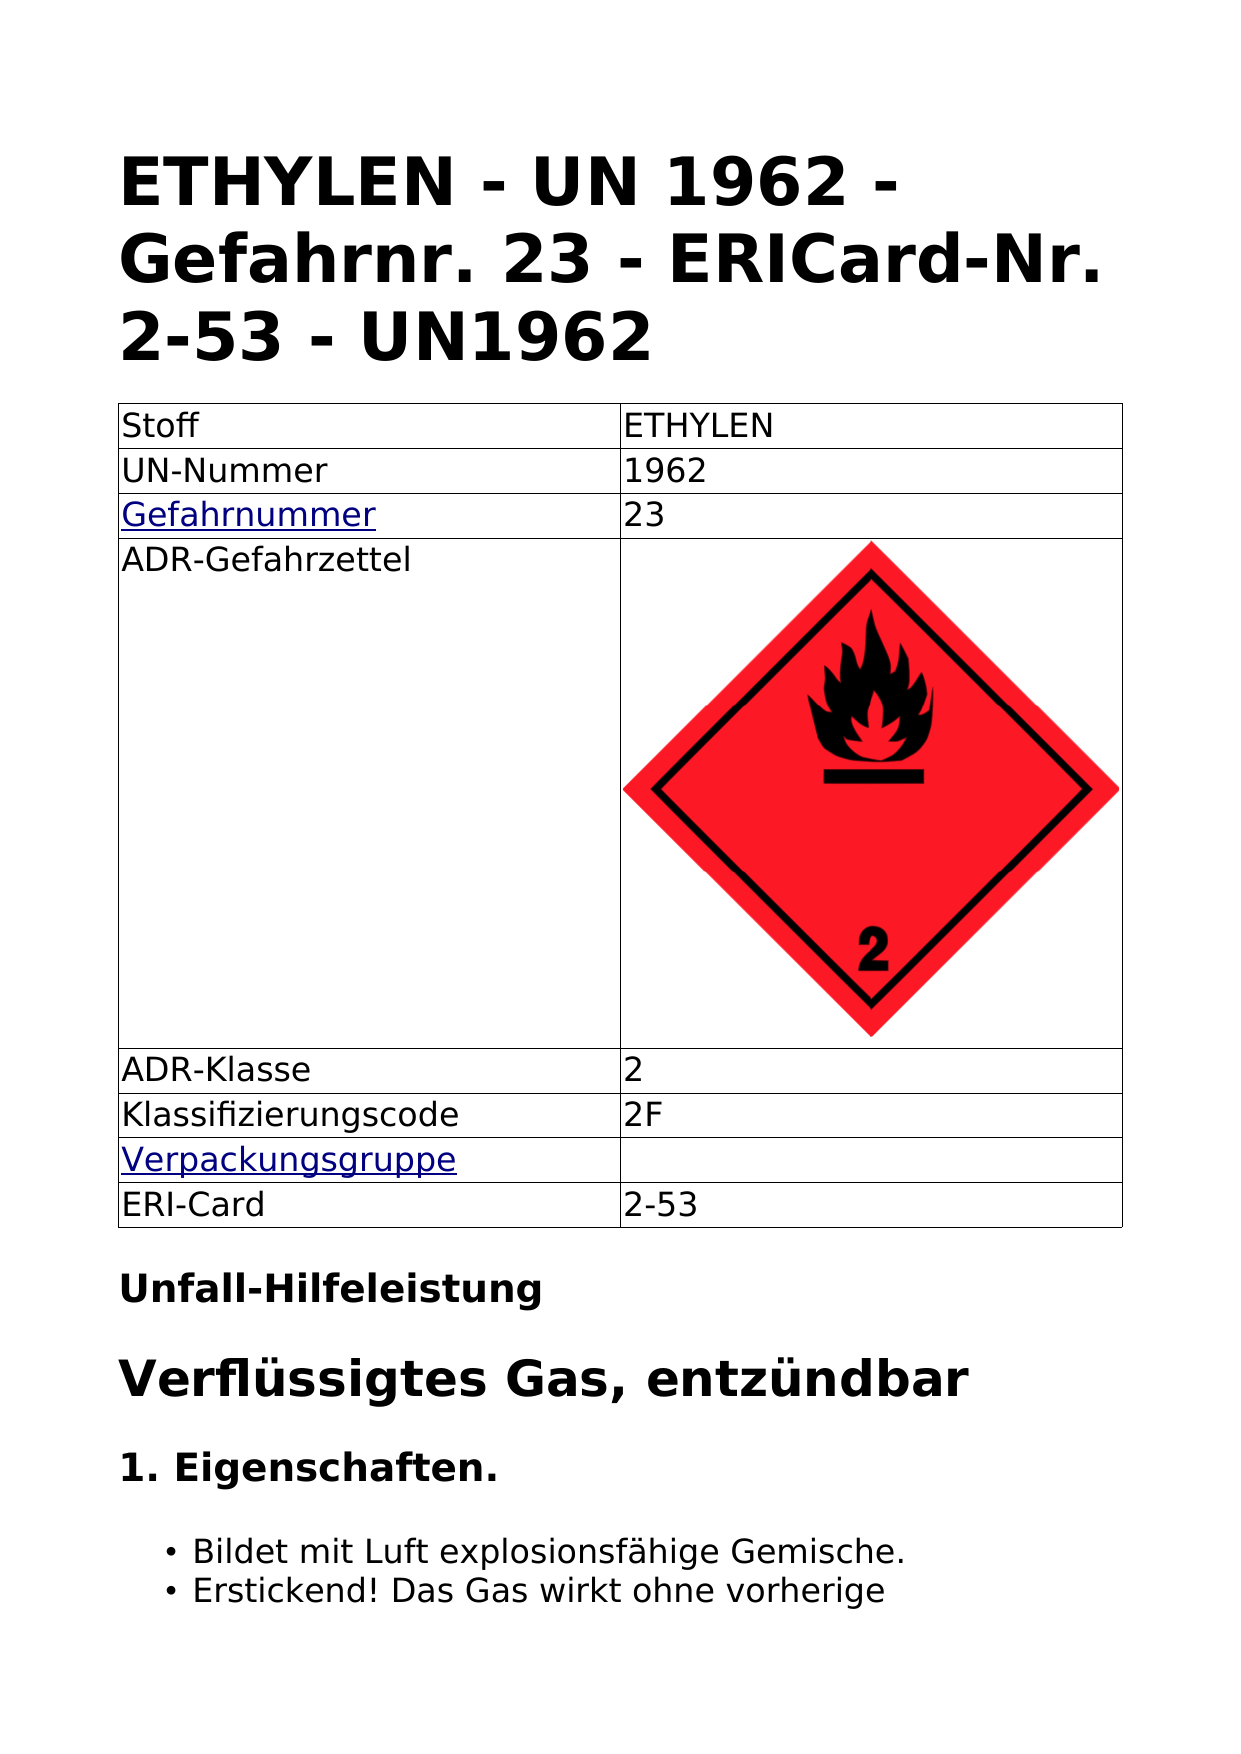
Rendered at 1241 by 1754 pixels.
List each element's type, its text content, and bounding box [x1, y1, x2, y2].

table_cell [621, 539, 1122, 1048]
table_cell 2-53 [621, 1183, 1122, 1227]
table_cell ERI-Card [119, 1183, 620, 1227]
table_cell [621, 1138, 1122, 1182]
subtitle Unfall-Hilfeleistung [118, 1267, 1122, 1312]
table_header ETHYLEN [621, 404, 1122, 448]
picture [622, 540, 1120, 1037]
table_cell UN-Nummer [119, 449, 620, 493]
table_cell 2 [621, 1049, 1122, 1092]
table_header Stoff [119, 404, 620, 448]
table_cell Klassifizierungscode [119, 1094, 620, 1137]
subtitle Verflüssigtes Gas, entzündbar [118, 1349, 1122, 1408]
subtitle 1. Eigenschaften. [118, 1445, 1122, 1490]
list Bildet mit Luft explosionsfähige Gemische. [177, 1532, 1122, 1571]
table_cell 23 [621, 494, 1122, 538]
table_cell 2F [621, 1094, 1122, 1137]
table_cell ADR-Gefahrzettel [119, 539, 620, 1048]
table_cell Gefahrnummer [119, 494, 620, 538]
table_cell ADR-Klasse [119, 1049, 620, 1092]
table_cell 1962 [621, 449, 1122, 493]
list Erstickend! Das Gas wirkt ohne vorherige [177, 1571, 1122, 1610]
subtitle ETHYLEN - UN 1962 - Gefahrnr. 23 - ERICard-Nr. 2-53 - UN1962 [118, 143, 1122, 376]
table_cell Verpackungsgruppe [119, 1138, 620, 1182]
